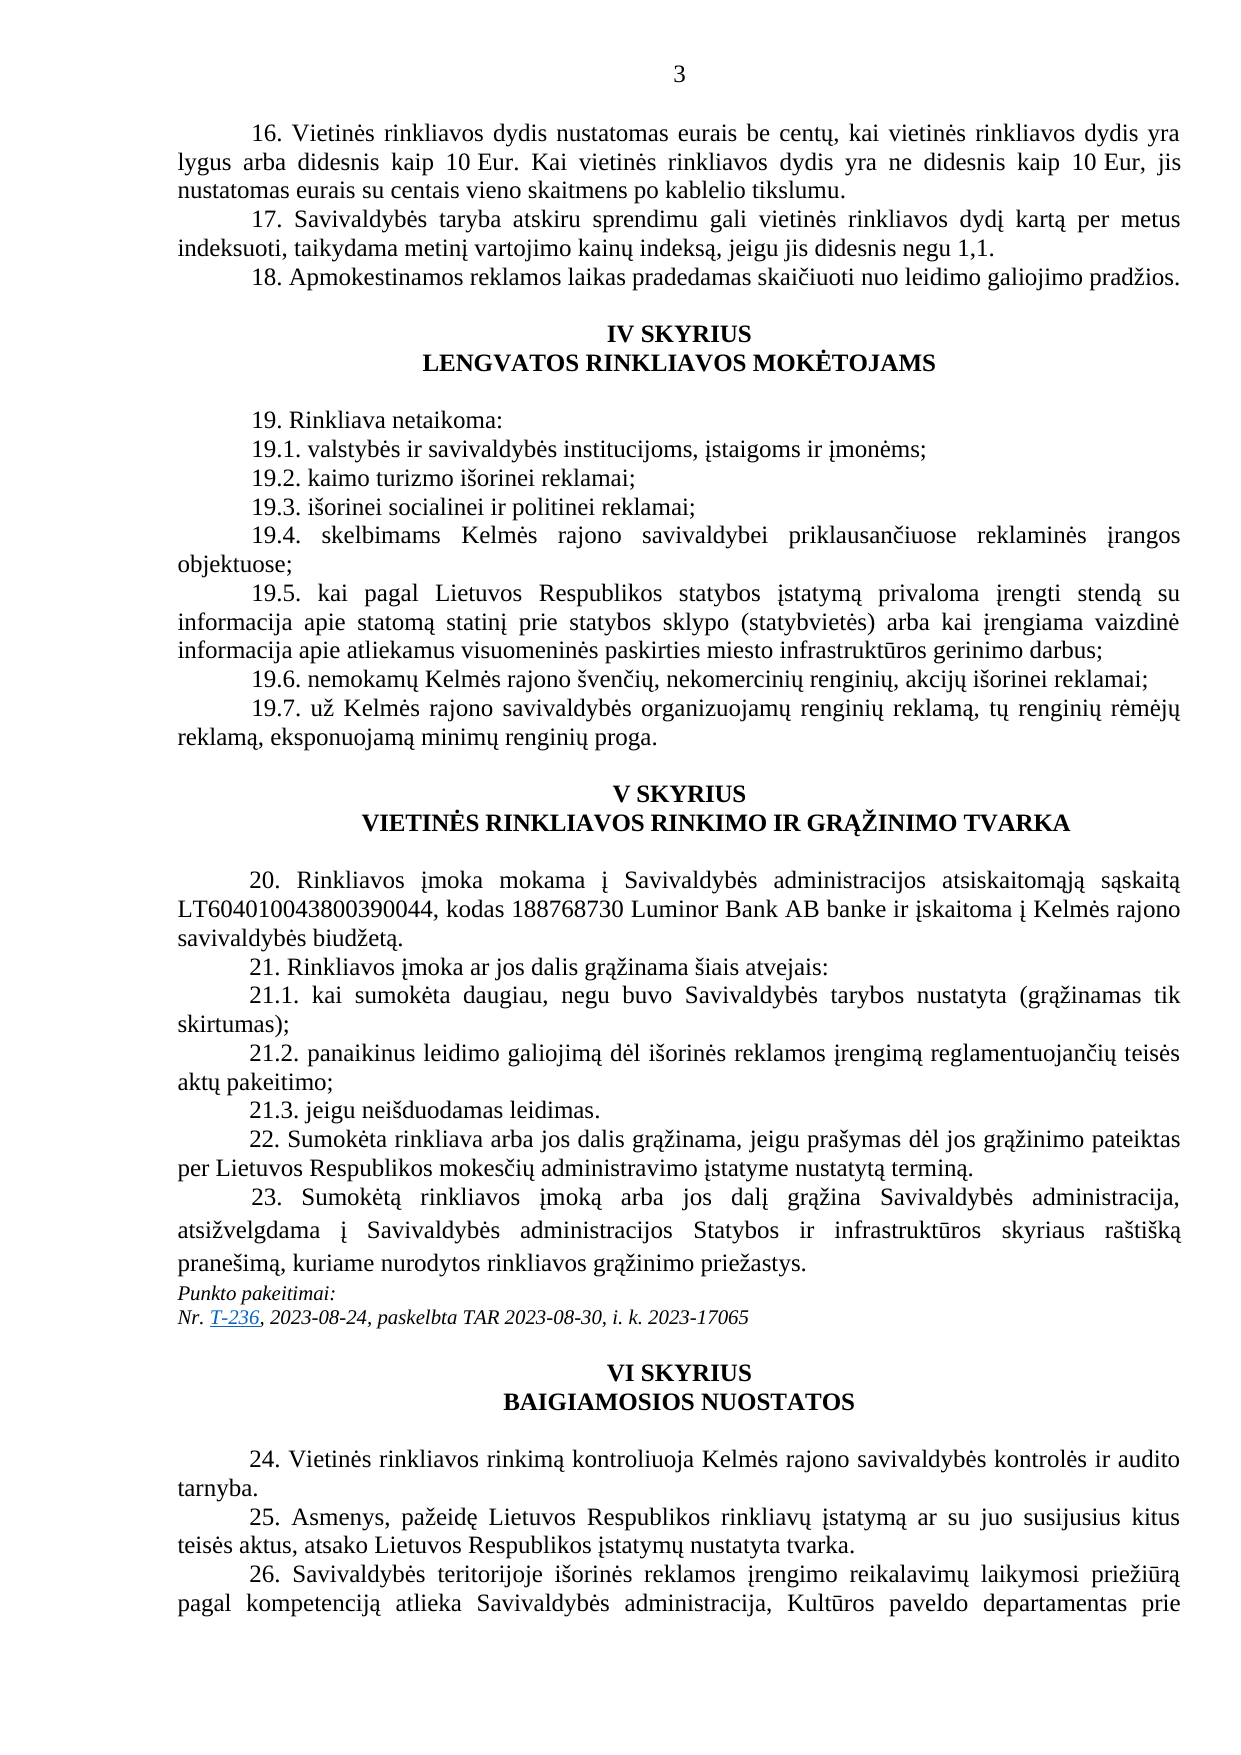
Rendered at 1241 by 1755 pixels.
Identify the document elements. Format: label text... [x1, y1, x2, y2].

text 16. Vietinės rinkliavos dydis nustatomas eurais be centų, kai vietinės rinkliavos dydis yra lygus arba didesnis kaip 10 Eur. Kai vietinės rinkliavos dydis yra ne didesnis kaip 10 Eur, jis nustatomas eurais su centais vieno skaitmens po kablelio tikslumu. [177, 118, 1181, 204]
text IV SKYRIUS [177, 319, 1181, 348]
text VI SKYRIUS [177, 1358, 1181, 1387]
text V SKYRIUS [177, 779, 1181, 808]
text 19.6. nemokamų Kelmės rajono švenčių, nekomercinių renginių, akcijų išorinei reklamai; [177, 664, 1181, 693]
text Punkto pakeitimai: [177, 1281, 1181, 1305]
text 18. Apmokestinamos reklamos laikas pradedamas skaičiuoti nuo leidimo galiojimo pradžios. [177, 262, 1181, 291]
text 19.7. už Kelmės rajono savivaldybės organizuojamų renginių reklamą, tų renginių rėmėjų reklamą, eksponuojamą minimų renginių proga. [177, 693, 1181, 751]
text Nr. T-236, 2023-08-24, paskelbta TAR 2023-08-30, i. k. 2023-17065 [177, 1305, 1181, 1329]
text 25. Asmenys, pažeidę Lietuvos Respublikos rinkliavų įstatymą ar su juo susijusius kitus teisės aktus, atsako Lietuvos Respublikos įstatymų nustatyta tvarka. [177, 1502, 1181, 1559]
text 21. Rinkliavos įmoka ar jos dalis grąžinama šiais atvejais: [177, 952, 1181, 981]
text VIETINĖS RINKLIAVOS RINKIMO IR GRĄŽINIMO TVARKA [179, 808, 1181, 837]
text 19.2. kaimo turizmo išorinei reklamai; [177, 463, 1181, 492]
text 17. Savivaldybės taryba atskiru sprendimu gali vietinės rinkliavos dydį kartą per metus indeksuoti, taikydama metinį vartojimo kainų indeksą, jeigu jis didesnis negu 1,1. [177, 204, 1181, 262]
text 21.1. kai sumokėta daugiau, negu buvo Savivaldybės tarybos nustatyta (grąžinamas tik skirtumas); [177, 981, 1181, 1038]
text 23. Sumokėtą rinkliavos įmoką arba jos dalį grąžina Savivaldybės administracija, atsižvelgdama į Savivaldybės administracijos Statybos ir infrastruktūros skyriaus raštišką pranešimą, kuriame nurodytos rinkliavos grąžinimo priežastys. [177, 1182, 1181, 1277]
text 24. Vietinės rinkliavos rinkimą kontroliuoja Kelmės rajono savivaldybės kontrolės ir audito tarnyba. [177, 1444, 1181, 1502]
text 26. Savivaldybės teritorijoje išorinės reklamos įrengimo reikalavimų laikymosi priežiūrą pagal kompetenciją atlieka Savivaldybės administracija, Kultūros paveldo departamentas prie [177, 1559, 1181, 1617]
text 19.5. kai pagal Lietuvos Respublikos statybos įstatymą privaloma įrengti stendą su informacija apie statomą statinį prie statybos sklypo (statybvietės) arba kai įrengiama vaizdinė informacija apie atliekamus visuomeninės paskirties miesto infrastruktūros gerinimo darbus; [177, 578, 1181, 664]
text 19.4. skelbimams Kelmės rajono savivaldybei priklausančiuose reklaminės įrangos objektuose; [177, 521, 1181, 578]
text 19. Rinkliava netaikoma: [177, 406, 1181, 434]
text BAIGIAMOSIOS NUOSTATOS [177, 1387, 1181, 1415]
text 19.1. valstybės ir savivaldybės institucijoms, įstaigoms ir įmonėms; [177, 434, 1181, 463]
text 20. Rinkliavos įmoka mokama į Savivaldybės administracijos atsiskaitomąją sąskaitą LT604010043800390044, kodas 188768730 Luminor Bank AB banke ir įskaitoma į Kelmės rajono savivaldybės biudžetą. [177, 866, 1181, 952]
text LENGVATOS RINKLIAVOS MOKĖTOJAMS [177, 348, 1181, 377]
text 19.3. išorinei socialinei ir politinei reklamai; [177, 492, 1181, 521]
text 21.2. panaikinus leidimo galiojimą dėl išorinės reklamos įrengimą reglamentuojančių teisės aktų pakeitimo; [177, 1038, 1181, 1096]
text 21.3. jeigu neišduodamas leidimas. [177, 1096, 1181, 1124]
text 22. Sumokėta rinkliava arba jos dalis grąžinama, jeigu prašymas dėl jos grąžinimo pateiktas per Lietuvos Respublikos mokesčių administravimo įstatyme nustatytą terminą. [177, 1124, 1181, 1182]
